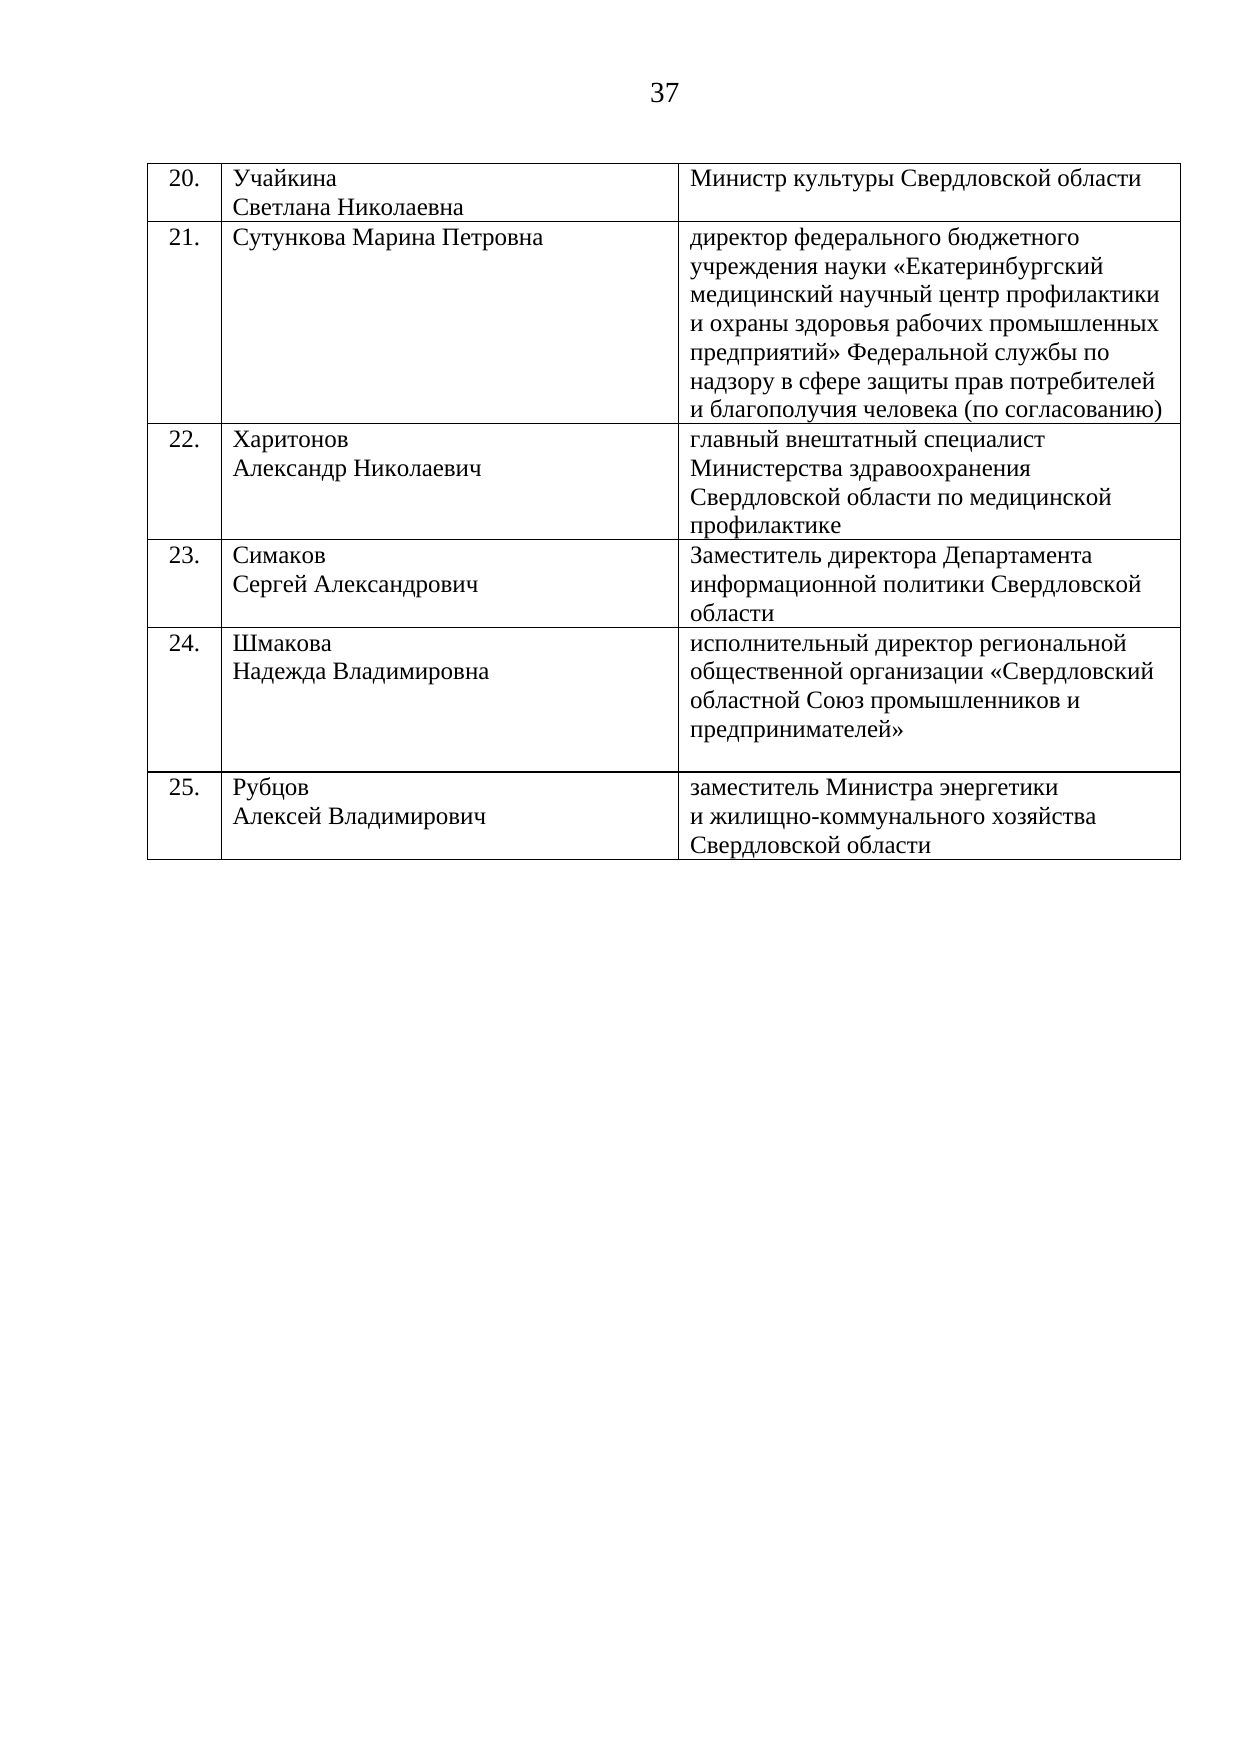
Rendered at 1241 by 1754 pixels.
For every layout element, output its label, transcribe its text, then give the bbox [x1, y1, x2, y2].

table_cell 24. [148, 628, 221, 771]
table_cell Шмакова Надежда Владимировна [222, 628, 678, 771]
table_cell директор федерального бюджетного учреждения науки «Екатеринбургский медицинский научный центр профилактики и охраны здоровья рабочих промышленных предприятий» Федеральной службы по надзору в сфере защиты прав потребителей и благополучия человека (по согласованию) [679, 222, 1180, 423]
table_cell Заместитель директора Департамента информационной политики Свердловской области [679, 540, 1180, 627]
table_cell Сутункова Марина Петровна [222, 222, 678, 423]
table_cell 21. [148, 222, 221, 423]
table_cell 22. [148, 424, 221, 539]
table_cell Учайкина Светлана Николаевна [222, 164, 678, 221]
table_cell Министр культуры Свердловской области [679, 164, 1180, 221]
table_cell Рубцов Алексей Владимирович [222, 773, 678, 859]
table_cell главный внештатный специалист Министерства здравоохранения Свердловской области по медицинской профилактике [679, 424, 1180, 539]
table_cell заместитель Министра энергетики и жилищно-коммунального хозяйства Свердловской области [679, 773, 1180, 859]
table_cell исполнительный директор региональной общественной организации «Свердловский областной Союз промышленников и предпринимателей» [679, 628, 1180, 771]
table_cell 23. [148, 540, 221, 627]
table_cell Харитонов Александр Николаевич [222, 424, 678, 539]
table_cell 20. [148, 164, 221, 221]
table_cell Симаков Сергей Александрович [222, 540, 678, 627]
table_cell 25. [148, 773, 221, 859]
